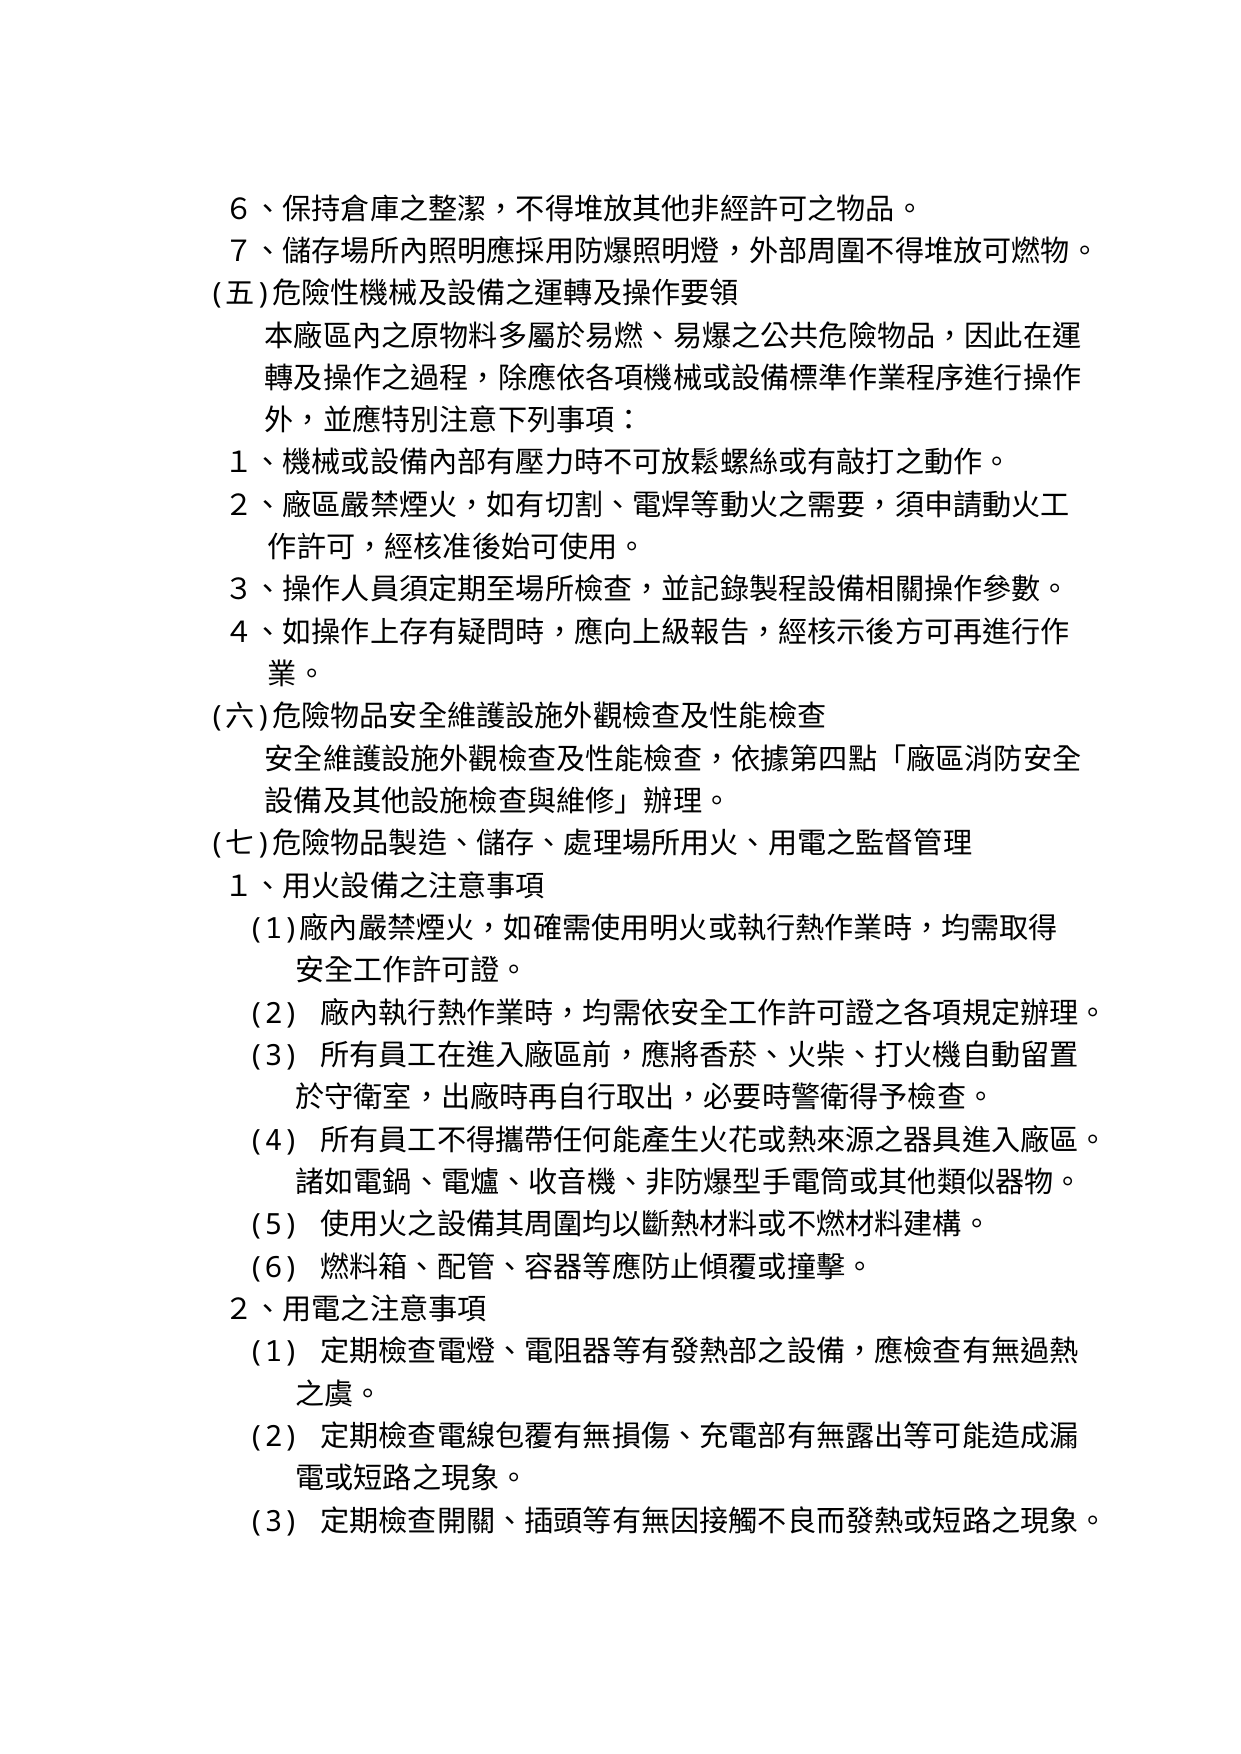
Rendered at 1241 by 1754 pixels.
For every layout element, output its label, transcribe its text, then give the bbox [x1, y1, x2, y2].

list 保持倉庫之整潔，不得堆放其他非經許可之物品。 [224, 185, 1084, 227]
text (2) 定期檢查電線包覆有無損傷、充電部有無露出等可能造成漏電或短路之現象。 [247, 1413, 1084, 1497]
list 操作人員須定期至場所檢查，並記錄製程設備相關操作參數。 [224, 566, 1084, 608]
list 用電之注意事項 [224, 1286, 1084, 1328]
text (3) 所有員工在進入廠區前，應將香菸、火柴、打火機自動留置於守衛室，出廠時再自行取出，必要時警衛得予檢查。 [247, 1032, 1084, 1116]
list 儲存場所內照明應採用防爆照明燈，外部周圍不得堆放可燃物。 [224, 227, 1084, 270]
list 危險性機械及設備之運轉及操作要領 [208, 270, 1084, 312]
text 安全維護設施外觀檢查及性能檢查，依據第四點「廠區消防安全設備及其他設施檢查與維修」辦理。 [264, 735, 1084, 820]
list 如操作上存有疑問時，應向上級報告，經核示後方可再進行作業。 [224, 608, 1084, 693]
list 危險物品安全維護設施外觀檢查及性能檢查 [208, 693, 1084, 735]
list 機械或設備內部有壓力時不可放鬆螺絲或有敲打之動作。 [224, 439, 1084, 481]
text (2) 廠內執行熱作業時，均需依安全工作許可證之各項規定辦理。 [247, 989, 1084, 1032]
list 用火設備之注意事項 [224, 862, 1084, 904]
list 危險物品製造、儲存、處理場所用火、用電之監督管理 [208, 820, 1084, 862]
text (4) 所有員工不得攜帶任何能產生火花或熱來源之器具進入廠區。諸如電鍋、電爐、收音機、非防爆型手電筒或其他類似器物。 [247, 1116, 1084, 1201]
text (5) 使用火之設備其周圍均以斷熱材料或不燃材料建構。 [247, 1201, 1084, 1243]
text 本廠區內之原物料多屬於易燃、易爆之公共危險物品，因此在運轉及操作之過程，除應依各項機械或設備標準作業程序進行操作外，並應特別注意下列事項： [264, 312, 1084, 439]
text (1) 定期檢查電燈、電阻器等有發熱部之設備，應檢查有無過熱之虞。 [247, 1328, 1084, 1413]
list 廠區嚴禁煙火，如有切割、電焊等動火之需要，須申請動火工作許可，經核准後始可使用。 [224, 481, 1084, 566]
text (1)廠內嚴禁煙火，如確需使用明火或執行熱作業時，均需取得安全工作許可證。 [247, 904, 1084, 989]
text (6) 燃料箱、配管、容器等應防止傾覆或撞擊。 [247, 1243, 1084, 1286]
text (3) 定期檢查開關、插頭等有無因接觸不良而發熱或短路之現象。 [247, 1497, 1084, 1540]
